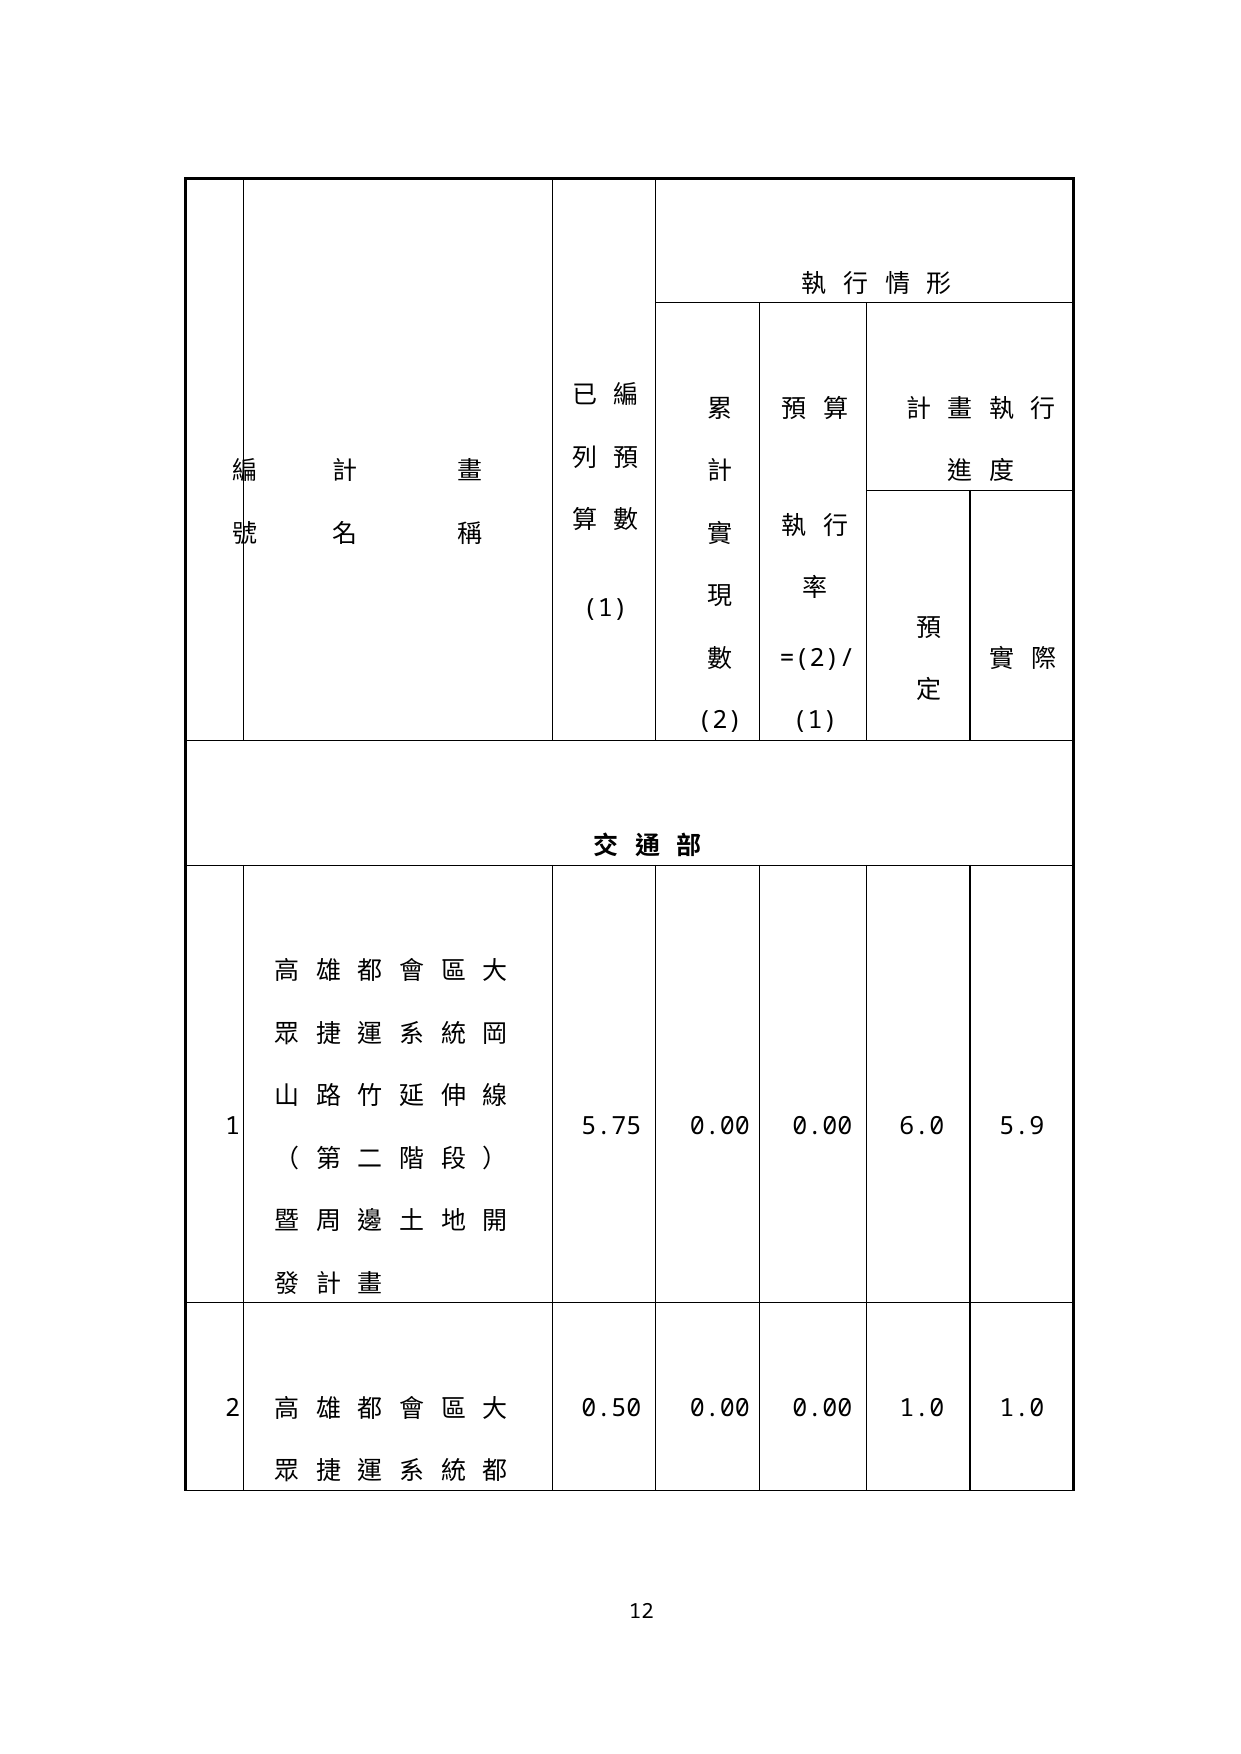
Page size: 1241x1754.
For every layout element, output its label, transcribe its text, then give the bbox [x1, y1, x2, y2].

table_header 已編列預算數 (1) [553, 180, 655, 740]
table_cell 6.0 [867, 866, 969, 1302]
table_cell 0.00 [656, 866, 759, 1302]
table_header 計 畫 名 稱 [244, 180, 552, 740]
table_cell 1.0 [867, 1303, 969, 1490]
table_cell 0.50 [553, 1303, 655, 1490]
table_header 編 號 [187, 180, 243, 740]
table_cell 高雄都會區大眾捷運系統岡山路竹延伸線（第二階段）暨周邊土地開發計畫 [244, 866, 552, 1302]
table_cell 實際 [971, 491, 1072, 740]
table_cell 高雄都會區大眾捷運系統都 [244, 1303, 552, 1490]
table_cell 計畫執行進度 [867, 303, 1072, 490]
table_cell 2 [187, 1303, 243, 1490]
table_cell 累計實現數(2) [656, 303, 759, 740]
table_cell 預算 執行率 =(2)/(1) [760, 303, 866, 740]
table_cell 1 [187, 866, 243, 1302]
table_cell 1.0 [971, 1303, 1072, 1490]
table_cell 預定 [867, 491, 969, 740]
table_cell 5.75 [553, 866, 655, 1302]
table_cell 0.00 [760, 1303, 866, 1490]
table_cell 交通部 [187, 741, 1072, 865]
table_cell 5.9 [971, 866, 1072, 1302]
table_header 執行情形 [656, 180, 1072, 302]
table_cell 0.00 [760, 866, 866, 1302]
table_cell 0.00 [656, 1303, 759, 1490]
